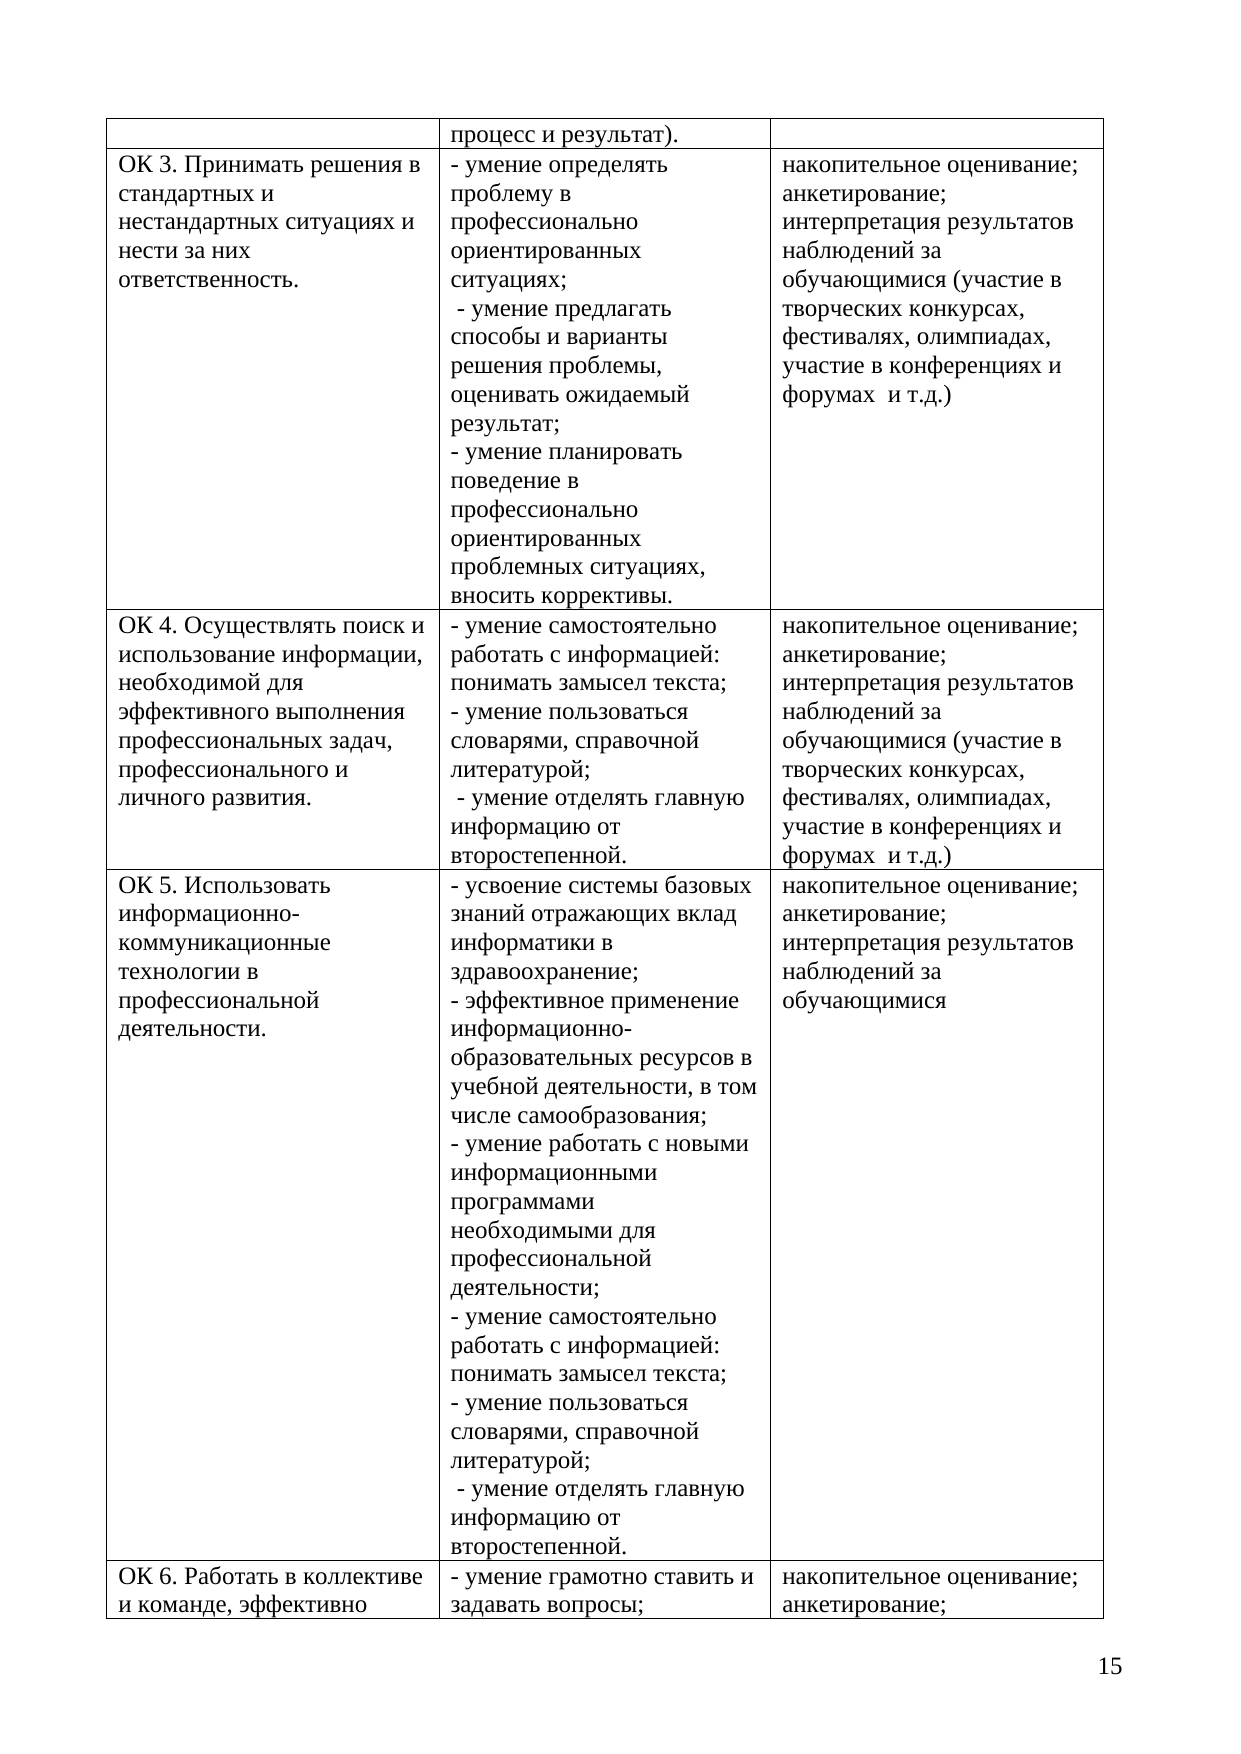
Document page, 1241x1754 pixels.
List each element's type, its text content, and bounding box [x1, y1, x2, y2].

table_cell - усвоение системы базовых знаний отражающих вклад информатики в здравоохранение; - эффективное применение информационно-образовательных ресурсов в учебной деятельности, в том числе самообразования; - умение работать с новыми информационными программами необходимыми для профессиональной деятельности; - умение самостоятельно работать с информацией: понимать замысел текста; - умение пользоваться словарями, справочной литературой; - умение отделять главную информацию от второстепенной. [440, 870, 770, 1560]
table_cell - умение самостоятельно работать с информацией: понимать замысел текста; - умение пользоваться словарями, справочной литературой; - умение отделять главную информацию от второстепенной. [440, 610, 770, 869]
table_cell ОК 3. Принимать решения в стандартных и нестандартных ситуациях и нести за них ответственность. [107, 149, 439, 609]
table_cell - умение определять проблему в профессионально ориентированных ситуациях; - умение предлагать способы и варианты решения проблемы, оценивать ожидаемый результат; - умение планировать поведение в профессионально ориентированных проблемных ситуациях, вносить коррективы. [440, 149, 770, 609]
table_cell накопительное оценивание; анкетирование; интерпретация результатов наблюдений за обучающимися (участие в творческих конкурсах, фестивалях, олимпиадах, участие в конференциях и форумах и т.д.) [771, 149, 1103, 609]
table_cell ОК 5. Использовать информационно-коммуникационные технологии в профессиональной деятельности. [107, 870, 439, 1560]
table_cell процесс и результат). [440, 119, 770, 148]
table_cell - умение грамотно ставить и задавать вопросы; [440, 1561, 770, 1618]
table_cell [771, 119, 1103, 148]
table_cell накопительное оценивание; анкетирование; [771, 1561, 1103, 1618]
table_cell [107, 119, 439, 148]
table_cell ОК 6. Работать в коллективе и команде, эффективно [107, 1561, 439, 1618]
table_cell накопительное оценивание; анкетирование; интерпретация результатов наблюдений за обучающимися [771, 870, 1103, 1560]
table_cell накопительное оценивание; анкетирование; интерпретация результатов наблюдений за обучающимися (участие в творческих конкурсах, фестивалях, олимпиадах, участие в конференциях и форумах и т.д.) [771, 610, 1103, 869]
table_cell ОК 4. Осуществлять поиск и использование информации, необходимой для эффективного выполнения профессиональных задач, профессионального и личного развития. [107, 610, 439, 869]
